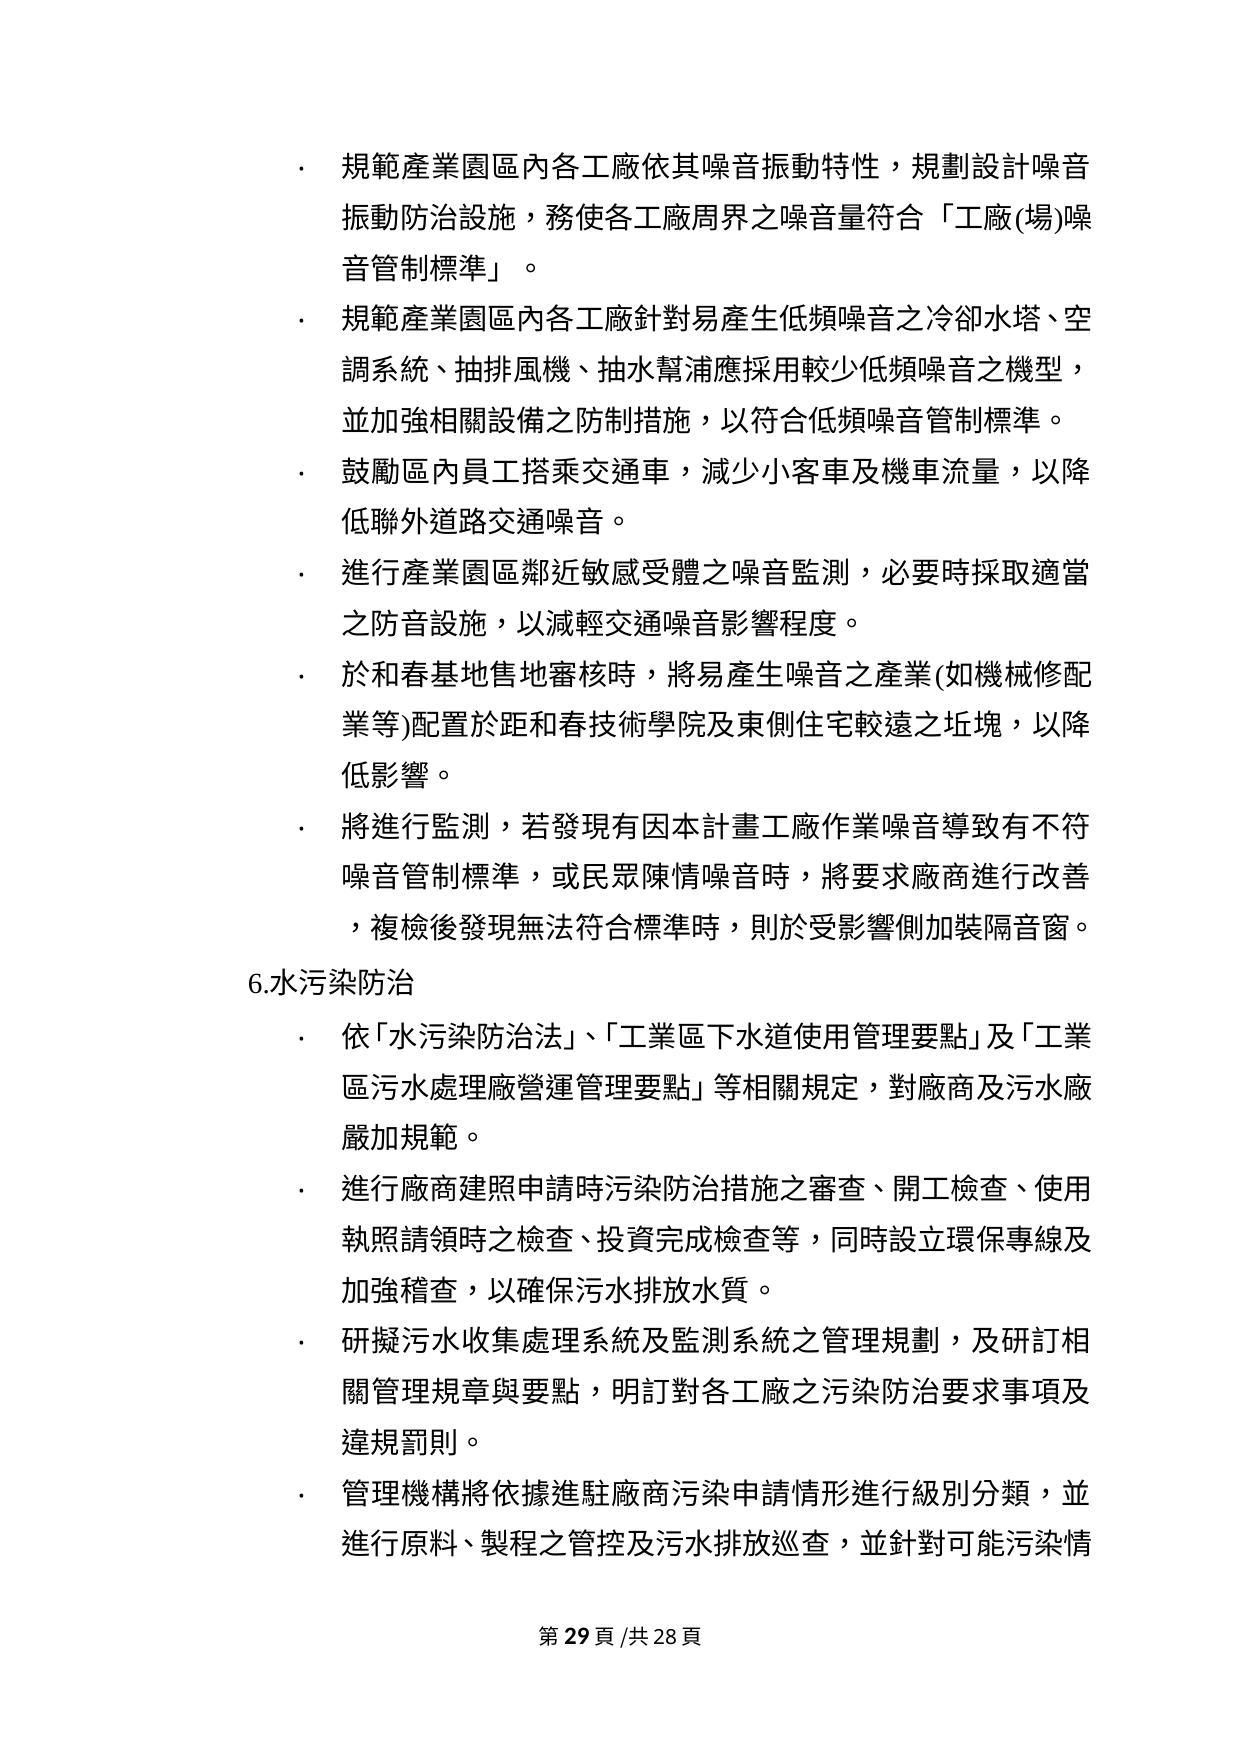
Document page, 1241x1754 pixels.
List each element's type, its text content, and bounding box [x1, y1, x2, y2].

text ‧ 規範產業園區內各工廠依其噪音振動特性，規劃設計噪音振動防治設施，務使各工廠周界之噪音量符合「工廠(場)噪音管制標準」。 [298, 144, 1092, 287]
text ‧ 規範產業園區內各工廠針對易產生低頻噪音之冷卻水塔、空調系統、抽排風機、抽水幫浦應採用較少低頻噪音之機型，並加強相關設備之防制措施，以符合低頻噪音管制標準。 [298, 296, 1092, 440]
text ‧ 進行廠商建照申請時污染防治措施之審查、開工檢查、使用執照請領時之檢查、投資完成檢查等，同時設立環保專線及加強稽查，以確保污水排放水質。 [298, 1166, 1092, 1309]
text ‧ 研擬污水收集處理系統及監測系統之管理規劃，及研訂相關管理規章與要點，明訂對各工廠之污染防治要求事項及違規罰則。 [298, 1318, 1092, 1462]
text ‧ 進行產業園區鄰近敏感受體之噪音監測，必要時採取適當之防音設施，以減輕交通噪音影響程度。 [298, 549, 1092, 643]
text ‧ 將進行監測，若發現有因本計畫工廠作業噪音導致有不符噪音管制標準，或民眾陳情噪音時，將要求廠商進行改善，複檢後發現無法符合標準時，則於受影響側加裝隔音窗。 [298, 803, 1092, 947]
text ‧ 鼓勵區內員工搭乘交通車，減少小客車及機車流量，以降低聯外道路交通噪音。 [298, 448, 1092, 541]
text 6.水污染防治 [248, 959, 1092, 1001]
text ‧ 管理機構將依據進駐廠商污染申請情形進行級別分類，並進行原料、製程之管控及污水排放巡查，並針對可能污染情 [298, 1470, 1092, 1563]
text ‧ 於和春基地售地審核時，將易產生噪音之產業(如機械修配業等)配置於距和春技術學院及東側住宅較遠之坵塊，以降低影響。 [298, 651, 1092, 795]
text ‧ 依「水污染防治法」、「工業區下水道使用管理要點」及「工業區污水處理廠營運管理要點」等相關規定，對廠商及污水廠嚴加規範。 [298, 1014, 1092, 1157]
